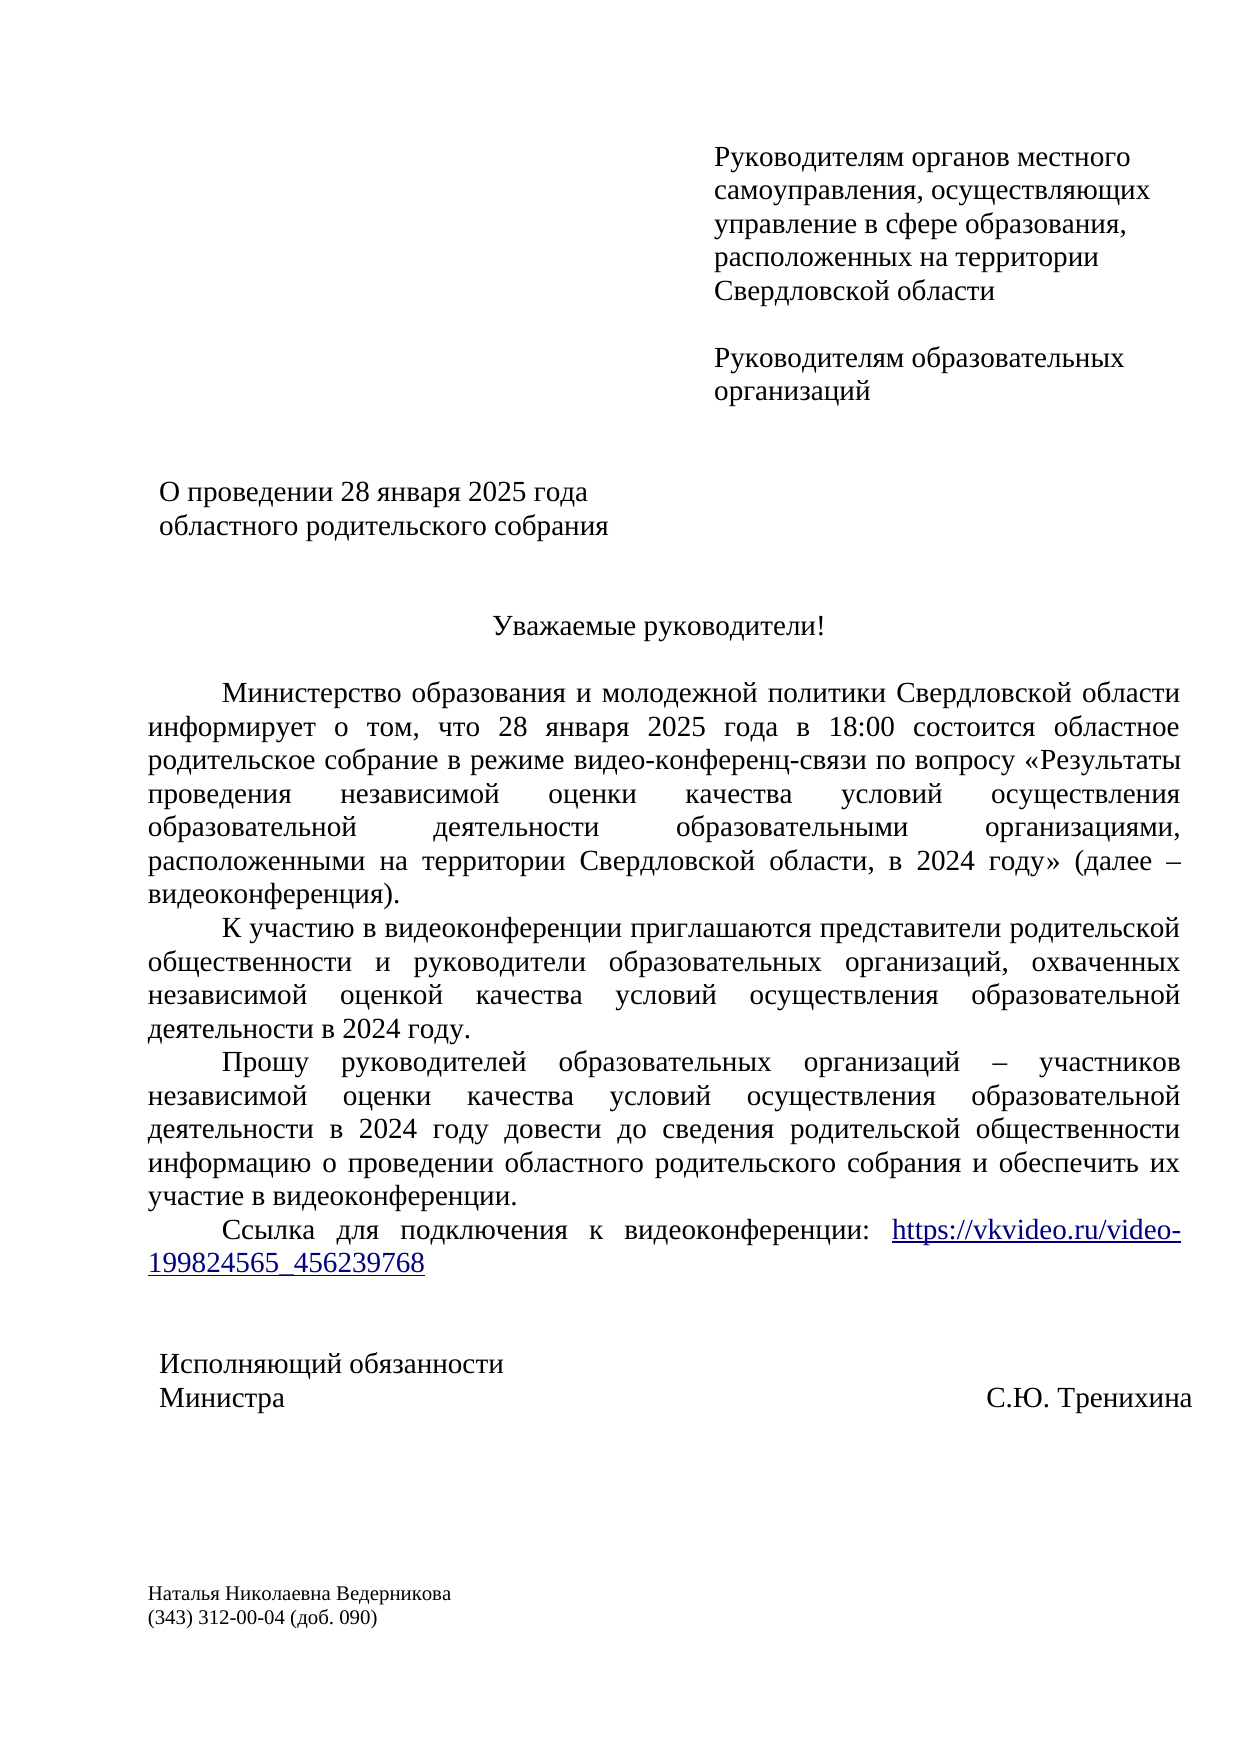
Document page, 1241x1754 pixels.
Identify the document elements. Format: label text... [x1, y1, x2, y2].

table_header [159, 363, 380, 397]
table_cell [148, 363, 646, 441]
table_cell от [380, 397, 417, 432]
text (343) 312-00-04 (доб. 090) [148, 1605, 1181, 1629]
table_cell [417, 397, 631, 432]
table_header № [380, 363, 417, 397]
text Ссылка для подключения к видеоконференции: https://vkvideo.ru/video-199824565_456239768 [148, 1212, 1181, 1279]
table_header [519, 1346, 844, 1413]
table_header ПРАВИТЕЛЬСТВО СВЕРДЛОВСКОЙ ОБЛАСТИ МИНИСТЕРСТВО ОБРАЗОВАНИЯ И МОЛОДЕЖНОЙ ПОЛИТИКИ СВЕРДЛОВСКОЙ ОБЛАСТИ Малышева ул., д. 33, Екатеринбург, 620075 тел. (факс) (343) 312-00-04 (многоканальный) E-mail: info.minobraz@egov66.ru, http://minobraz.egov66.r [148, 24, 646, 363]
table_header С.Ю. Тренихина [844, 1346, 1193, 1413]
text Уважаемые руководители! [136, 608, 1181, 642]
table_header Руководителям органов местного самоуправления, осуществляющих управление в сфере образования, расположенных на территории Свердловской области Руководителям образовательных организаций [703, 24, 1195, 441]
table_cell [844, 1413, 1193, 1447]
table_cell [217, 397, 380, 432]
table_cell [519, 1413, 844, 1447]
text Наталья Николаевна Ведерникова [148, 1581, 1181, 1605]
text Прошу руководителей образовательных организаций – участников независимой оценки качества условий осуществления образовательной деятельности в 2024 году довести до сведения родительской общественности информацию о проведении областного родительского собрания и обеспечить их участие в видеоконференции. [148, 1044, 1181, 1212]
text К участию в видеоконференции приглашаются представители родительской общественности и руководители образовательных организаций, охваченных независимой оценкой качества условий осуществления образовательной деятельности в 2024 году. [148, 910, 1181, 1044]
table_header О проведении 28 января 2025 года областного родительского собрания [148, 474, 646, 541]
table_header [417, 363, 631, 397]
table_header Исполняющий обязанности Министра [148, 1346, 519, 1413]
table_header [646, 24, 703, 441]
text Министерство образования и молодежной политики Свердловской области информирует о том, что 28 января 2025 года в 18:00 состоится областное родительское собрание в режиме видео-конференц-связи по вопросу «Результаты проведения независимой оценки качества условий осуществления образовательной деятельности образовательными организациями, расположенными на территории Свердловской области, в 2024 году» (далее – видеоконференция). [148, 675, 1181, 910]
table_cell На № [159, 397, 217, 432]
table_cell [148, 1413, 519, 1447]
